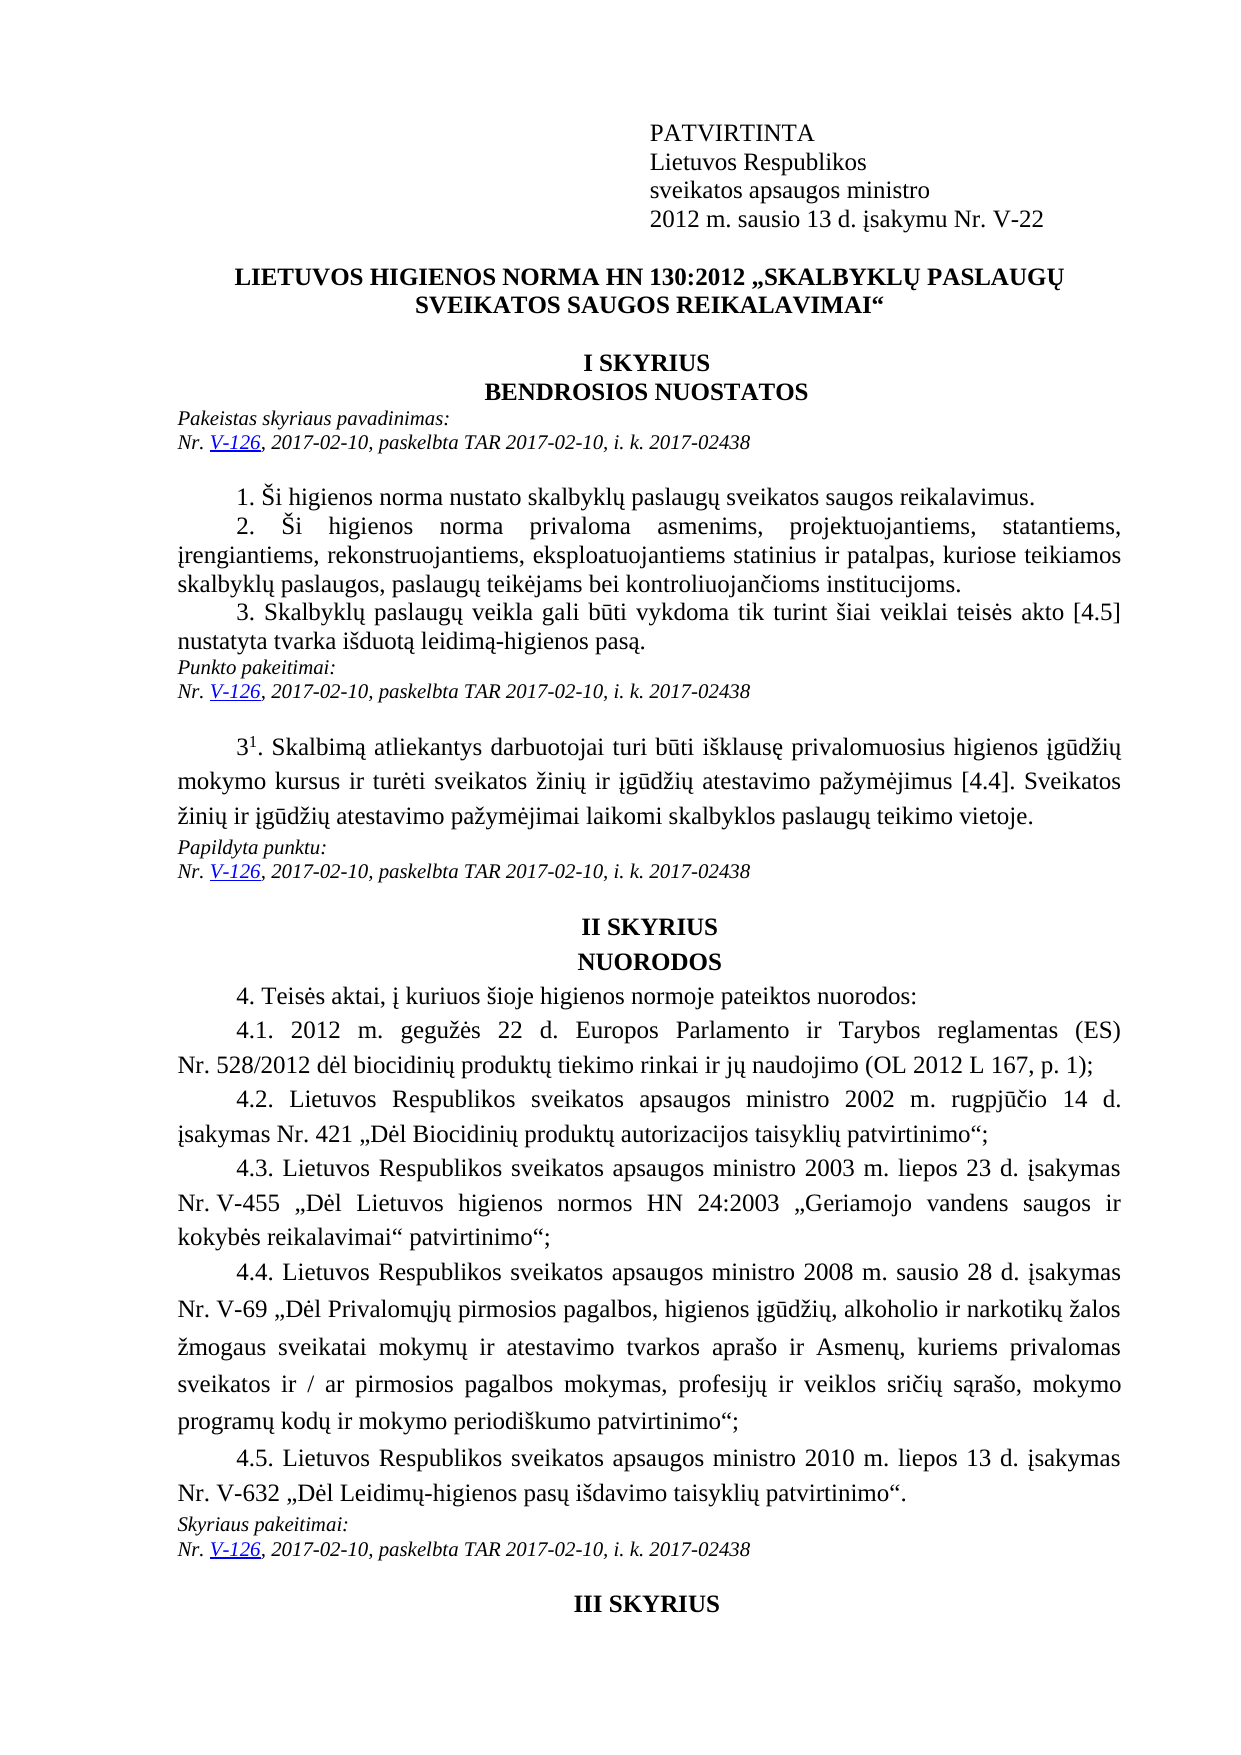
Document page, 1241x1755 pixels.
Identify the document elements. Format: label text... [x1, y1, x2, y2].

text PATVIRTINTA [649, 118, 1122, 147]
text sveikatos apsaugos ministro [649, 176, 1122, 204]
text Lietuvos Respublikos [649, 147, 1122, 176]
text 2. Ši higienos norma privaloma asmenims, projektuojantiems, statantiems, įrengiantiems, rekonstruojantiems, eksploatuojantiems statinius ir patalpas, kuriose teikiamos skalbyklų paslaugos, paslaugų teikėjams bei kontroliuojančioms institucijoms. [177, 511, 1122, 597]
text Nr. V-126, 2017-02-10, paskelbta TAR 2017-02-10, i. k. 2017-02438 [177, 430, 1122, 454]
text 4.3. Lietuvos Respublikos sveikatos apsaugos ministro 2003 m. liepos 23 d. įsakymas Nr. V-455 „Dėl Lietuvos higienos normos HN 24:2003 „Geriamojo vandens saugos ir kokybės reikalavimai“ patvirtinimo“; [177, 1153, 1122, 1251]
text 3. Skalbyklų paslaugų veikla gali būti vykdoma tik turint šiai veiklai teisės akto [4.5] nustatyta tvarka išduotą leidimą-higienos pasą. [177, 597, 1122, 655]
text III SKYRIUS [177, 1589, 1122, 1618]
text I SKYRIUS BENDROSIOS NUOSTATOS [177, 348, 1122, 406]
text 31. Skalbimą atliekantys darbuotojai turi būti išklausę privalomuosius higienos įgūdžių mokymo kursus ir turėti sveikatos žinių ir įgūdžių atestavimo pažymėjimus [4.4]. Sveikatos žinių ir įgūdžių atestavimo pažymėjimai laikomi skalbyklos paslaugų teikimo vietoje. [177, 732, 1122, 829]
text Punkto pakeitimai: [177, 655, 1122, 679]
text Skyriaus pakeitimai: [177, 1512, 1122, 1536]
text Papildyta punktu: [177, 835, 1122, 859]
text 4. Teisės aktai, į kuriuos šioje higienos normoje pateiktos nuorodos: [215, 981, 1122, 1010]
text 1. Ši higienos norma nustato skalbyklų paslaugų sveikatos saugos reikalavimus. [177, 482, 1122, 511]
text NUORODOS [177, 947, 1122, 975]
text Lietuvos higienos normA hn 130:2012 „skalbyklŲ PASLAUGŲ SVEIKATOS SAUGOS REIKALAVIMAI“ [177, 262, 1122, 319]
text 2012 m. sausio 13 d. įsakymu Nr. V-22 [649, 204, 1122, 233]
text Nr. V-126, 2017-02-10, paskelbta TAR 2017-02-10, i. k. 2017-02438 [177, 1536, 1122, 1561]
text 4.1. 2012 m. gegužės 22 d. Europos Parlamento ir Tarybos reglamentas (ES) Nr. 528/2012 dėl biocidinių produktų tiekimo rinkai ir jų naudojimo (OL 2012 L 167, p. 1); [177, 1016, 1122, 1079]
text Nr. V-126, 2017-02-10, paskelbta TAR 2017-02-10, i. k. 2017-02438 [177, 679, 1122, 703]
text Pakeistas skyriaus pavadinimas: [177, 406, 1122, 430]
text 4.4. Lietuvos Respublikos sveikatos apsaugos ministro 2008 m. sausio 28 d. įsakymas Nr. V-69 „Dėl Privalomųjų pirmosios pagalbos, higienos įgūdžių, alkoholio ir narkotikų žalos žmogaus sveikatai mokymų ir atestavimo tvarkos aprašo ir Asmenų, kuriems privalomas sveikatos ir / ar pirmosios pagalbos mokymas, profesijų ir veiklos sričių sąrašo, mokymo programų kodų ir mokymo periodiškumo patvirtinimo“; [177, 1257, 1122, 1435]
text Nr. V-126, 2017-02-10, paskelbta TAR 2017-02-10, i. k. 2017-02438 [177, 859, 1122, 883]
text 4.2. Lietuvos Respublikos sveikatos apsaugos ministro 2002 m. rugpjūčio 14 d. įsakymas Nr. 421 „Dėl Biocidinių produktų autorizacijos taisyklių patvirtinimo“; [177, 1084, 1122, 1148]
text II SKYRIUS [177, 912, 1122, 941]
text 4.5. Lietuvos Respublikos sveikatos apsaugos ministro 2010 m. liepos 13 d. įsakymas Nr. V-632 „Dėl Leidimų-higienos pasų išdavimo taisyklių patvirtinimo“. [177, 1443, 1122, 1507]
